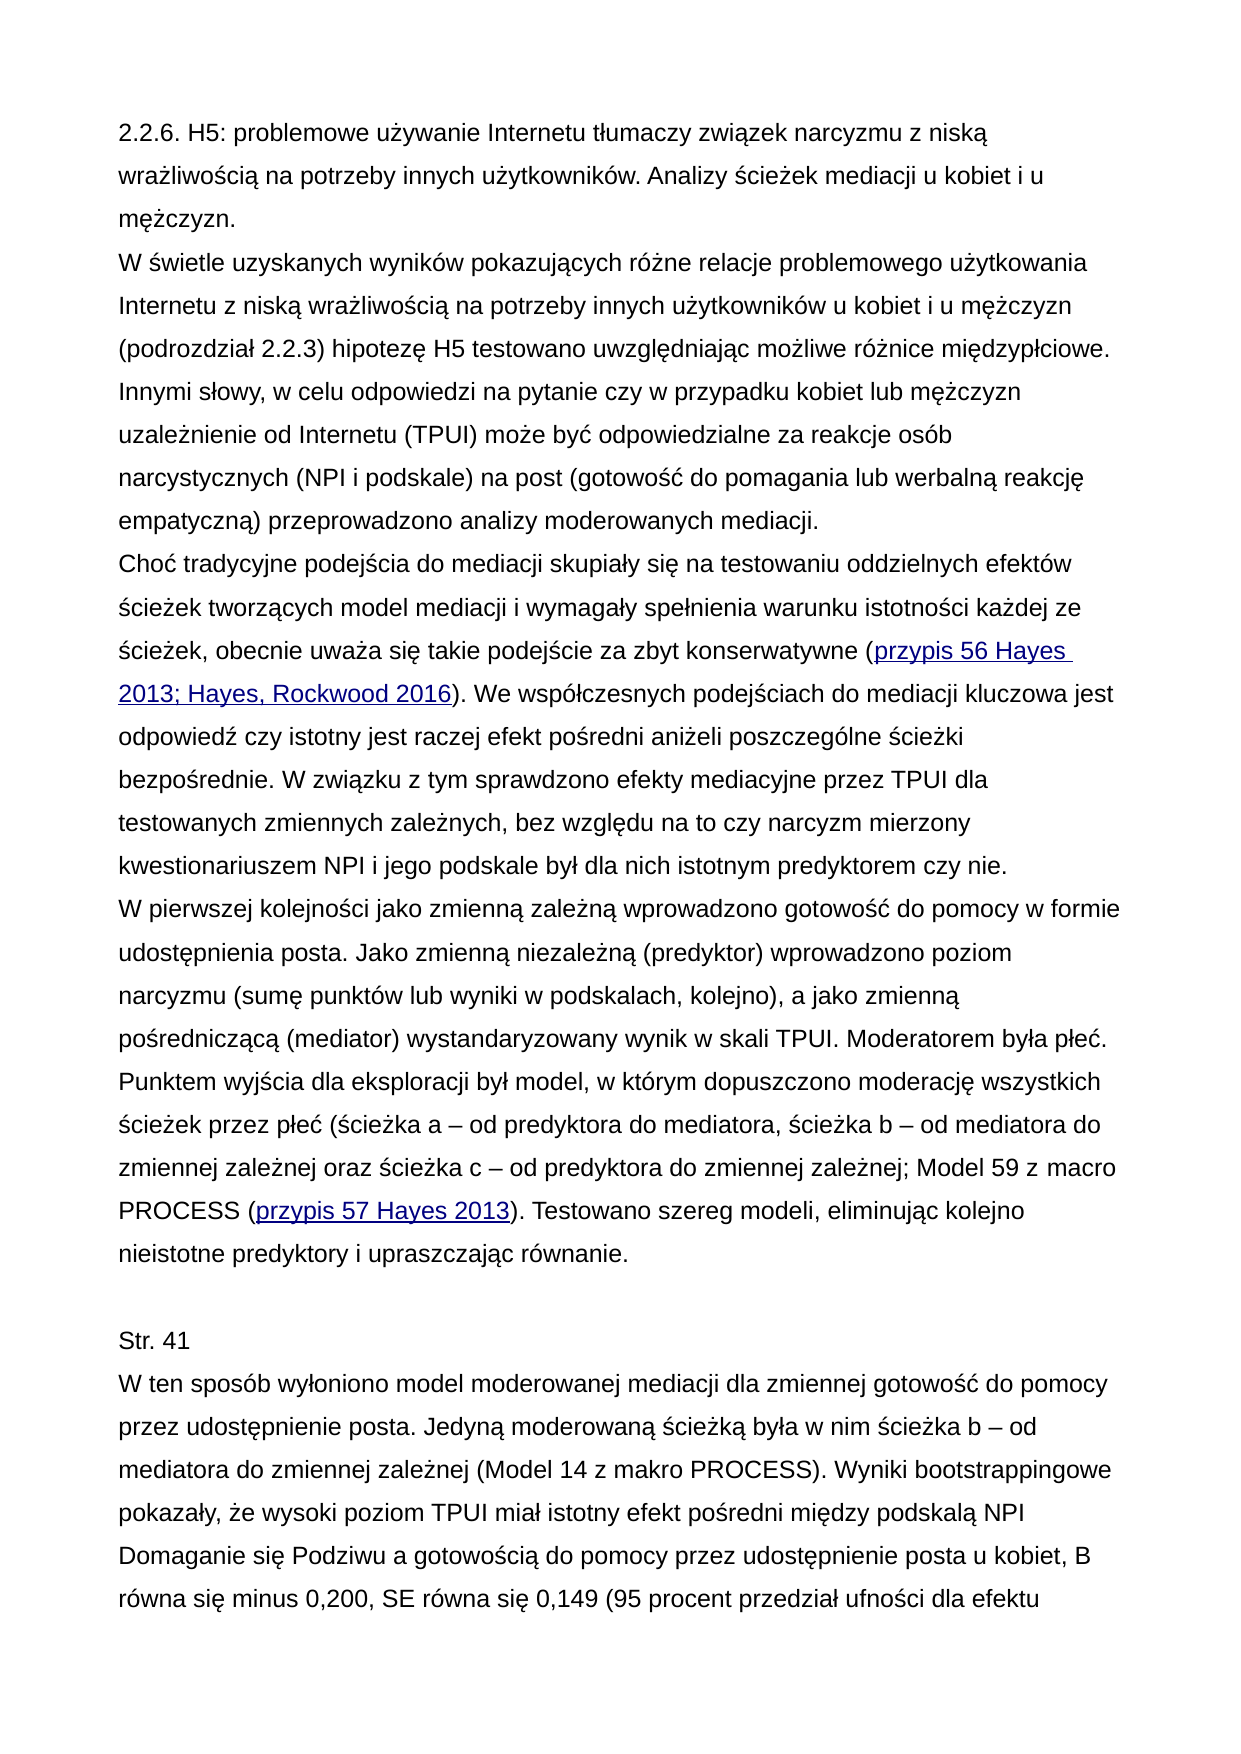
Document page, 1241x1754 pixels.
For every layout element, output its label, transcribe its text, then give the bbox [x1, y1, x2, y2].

text W ten sposób wyłoniono model moderowanej mediacji dla zmiennej gotowość do pomocy przez udostępnienie posta. Jedyną moderowaną ścieżką była w nim ścieżka b – od mediatora do zmiennej zależnej (Model 14 z makro PROCESS). Wyniki bootstrappingowe pokazały, że wysoki poziom TPUI miał istotny efekt pośredni między podskalą NPI Domaganie się Podziwu a gotowością do pomocy przez udostępnienie posta u kobiet, B równa się minus 0,200, SE równa się 0,149 (95 procent przedział ufności dla efektu [118, 1369, 1122, 1613]
text Choć tradycyjne podejścia do mediacji skupiały się na testowaniu oddzielnych efektów ścieżek tworzących model mediacji i wymagały spełnienia warunku istotności każdej ze ścieżek, obecnie uważa się takie podejście za zbyt konserwatywne (przypis 56 Hayes 2013; Hayes, Rockwood 2016). We współczesnych podejściach do mediacji kluczowa jest odpowiedź czy istotny jest raczej efekt pośredni aniżeli poszczególne ścieżki bezpośrednie. W związku z tym sprawdzono efekty mediacyjne przez TPUI dla testowanych zmiennych zależnych, bez względu na to czy narcyzm mierzony kwestionariuszem NPI i jego podskale był dla nich istotnym predyktorem czy nie. [118, 549, 1122, 880]
text W świetle uzyskanych wyników pokazujących różne relacje problemowego użytkowania Internetu z niską wrażliwością na potrzeby innych użytkowników u kobiet i u mężczyzn (podrozdział 2.2.3) hipotezę H5 testowano uwzględniając możliwe różnice międzypłciowe. Innymi słowy, w celu odpowiedzi na pytanie czy w przypadku kobiet lub mężczyzn uzależnienie od Internetu (TPUI) może być odpowiedzialne za reakcje osób narcystycznych (NPI i podskale) na post (gotowość do pomagania lub werbalną reakcję empatyczną) przeprowadzono analizy moderowanych mediacji. [118, 247, 1122, 535]
text 2.2.6. H5: problemowe używanie Internetu tłumaczy związek narcyzmu z niską wrażliwością na potrzeby innych użytkowników. Analizy ścieżek mediacji u kobiet i u mężczyzn. [118, 118, 1122, 233]
text Str. 41 [118, 1326, 1122, 1354]
text W pierwszej kolejności jako zmienną zależną wprowadzono gotowość do pomocy w formie udostępnienia posta. Jako zmienną niezależną (predyktor) wprowadzono poziom narcyzmu (sumę punktów lub wyniki w podskalach, kolejno), a jako zmienną pośredniczącą (mediator) wystandaryzowany wynik w skali TPUI. Moderatorem była płeć. Punktem wyjścia dla eksploracji był model, w którym dopuszczono moderację wszystkich ścieżek przez płeć (ścieżka a – od predyktora do mediatora, ścieżka b – od mediatora do zmiennej zależnej oraz ścieżka c – od predyktora do zmiennej zależnej; Model 59 z macro PROCESS (przypis 57 Hayes 2013). Testowano szereg modeli, eliminując kolejno nieistotne predyktory i upraszczając równanie. [118, 894, 1122, 1268]
